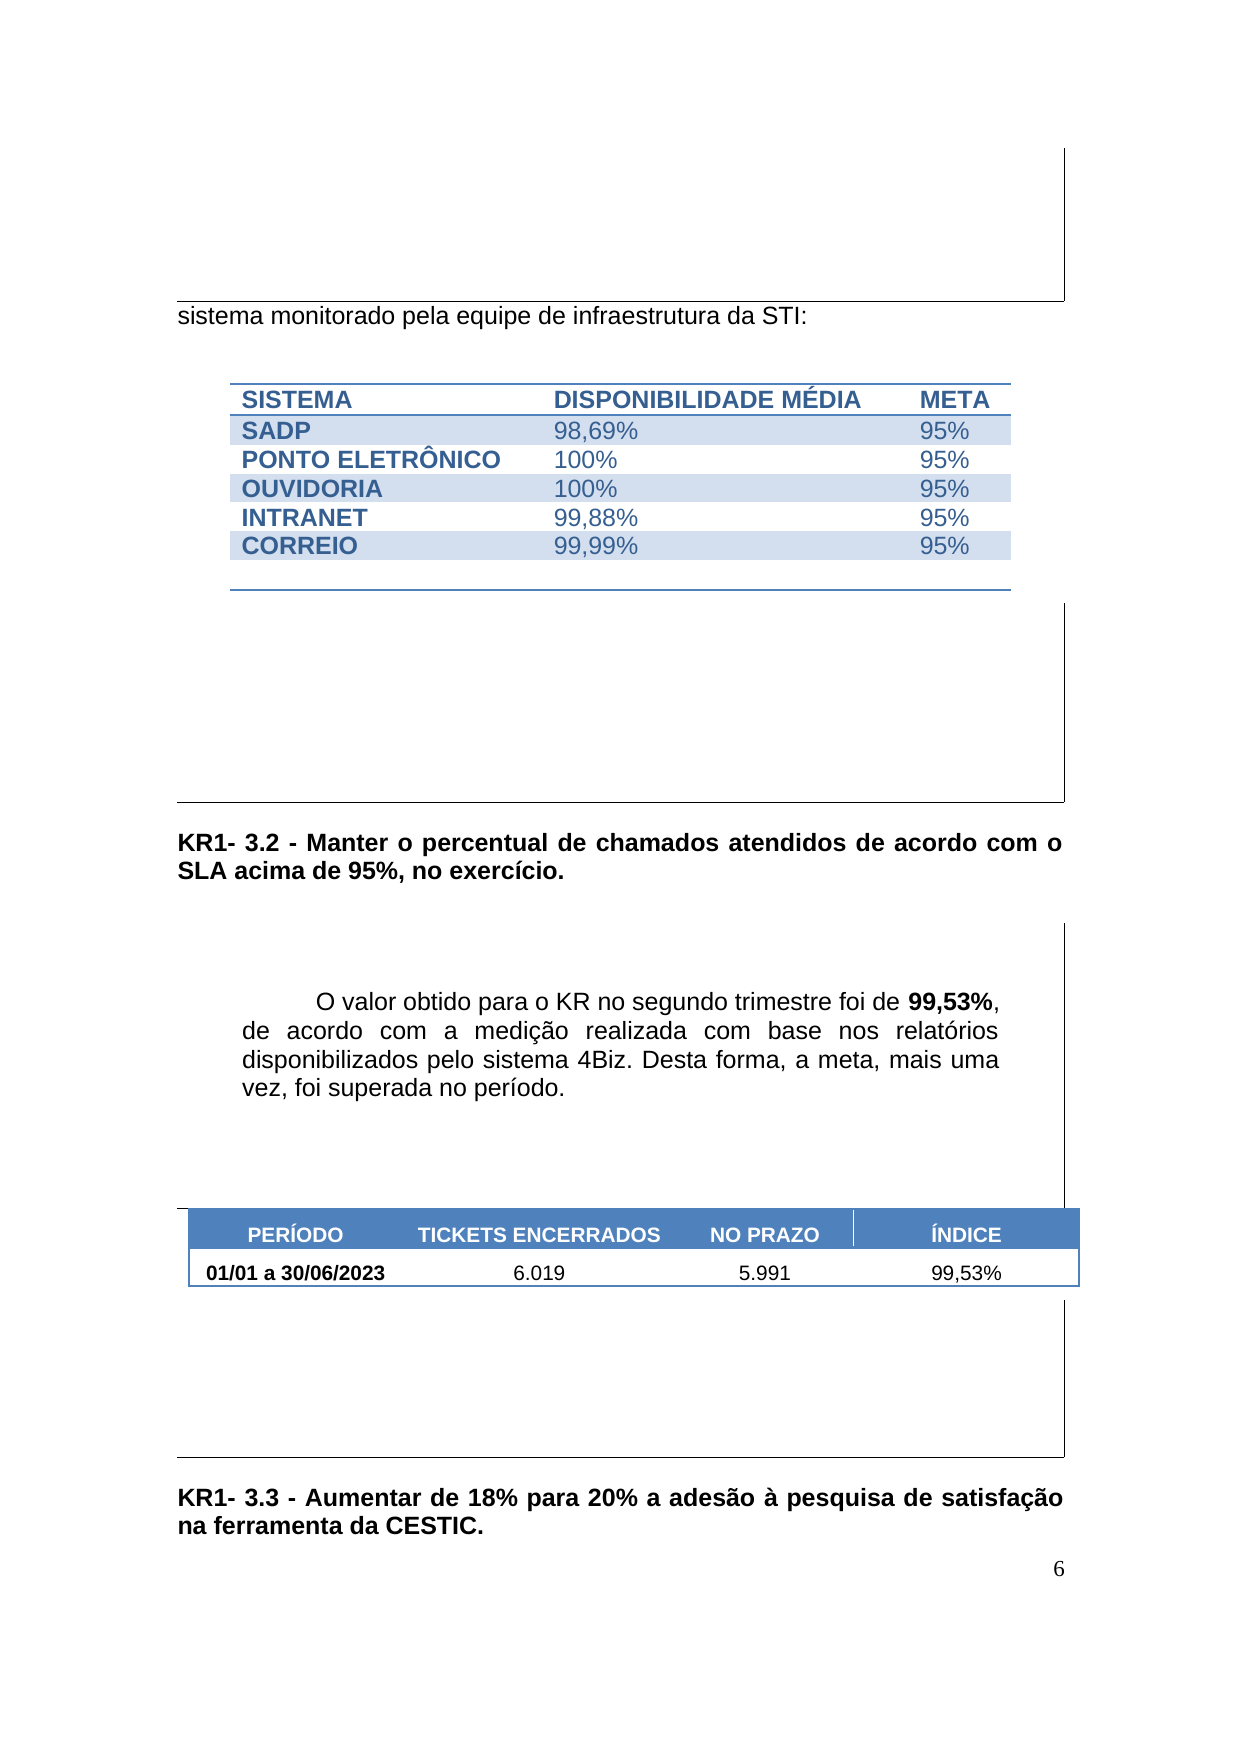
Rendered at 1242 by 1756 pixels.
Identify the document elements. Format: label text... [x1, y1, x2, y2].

subtitle KR1- 3.3 - Aumentar de 18% para 20% a adesão à pesquisa de satisfação na ferramenta da CESTIC. [177, 1482, 1064, 1540]
table_cell CORREIO [230, 531, 542, 560]
table_cell 98,69% [542, 416, 908, 445]
table_cell 95% [908, 531, 1011, 560]
subtitle KR1- 3.2 - Manter o percentual de chamados atendidos de acordo com o SLA acima de 95%, no exercício. [177, 827, 1064, 885]
table_cell [230, 560, 542, 589]
table_header NO PRAZO [676, 1210, 853, 1246]
table_cell [542, 560, 908, 589]
table_cell 95% [908, 416, 1011, 445]
table_cell [908, 560, 1011, 589]
text O valor obtido para o KR no segundo trimestre foi de 99,53%, de acordo com a medição realizada com base nos relatórios disponibilizados pelo sistema 4Biz. Desta forma, a meta, mais uma vez, foi superada no período. [177, 922, 1064, 1102]
table_cell 99,99% [542, 531, 908, 560]
table_cell SADP [230, 416, 542, 445]
table_cell 99,88% [542, 503, 908, 531]
table_header META [908, 385, 1011, 414]
table_cell 100% [542, 445, 908, 474]
table_header ÍNDICE [854, 1210, 1078, 1246]
table_cell PONTO ELETRÔNICO [230, 445, 542, 474]
table_cell 95% [908, 474, 1011, 502]
table_cell 95% [908, 503, 1011, 531]
table_cell 99,53% [854, 1249, 1078, 1285]
table_cell 5.991 [676, 1249, 853, 1285]
table_cell 100% [542, 474, 908, 502]
table_cell 95% [908, 445, 1011, 474]
table_cell INTRANET [230, 503, 542, 531]
table_header PERÍODO [190, 1210, 403, 1246]
text sistema monitorado pela equipe de infraestrutura da STI: [177, 301, 1063, 329]
table_cell OUVIDORIA [230, 474, 542, 502]
table_header DISPONIBILIDADE MÉDIA [542, 385, 908, 414]
table_header SISTEMA [230, 385, 542, 414]
table_cell 01/01 a 30/06/2023 [190, 1249, 403, 1285]
table_cell 6.019 [403, 1249, 676, 1285]
table_header TICKETS ENCERRADOS [403, 1210, 676, 1246]
